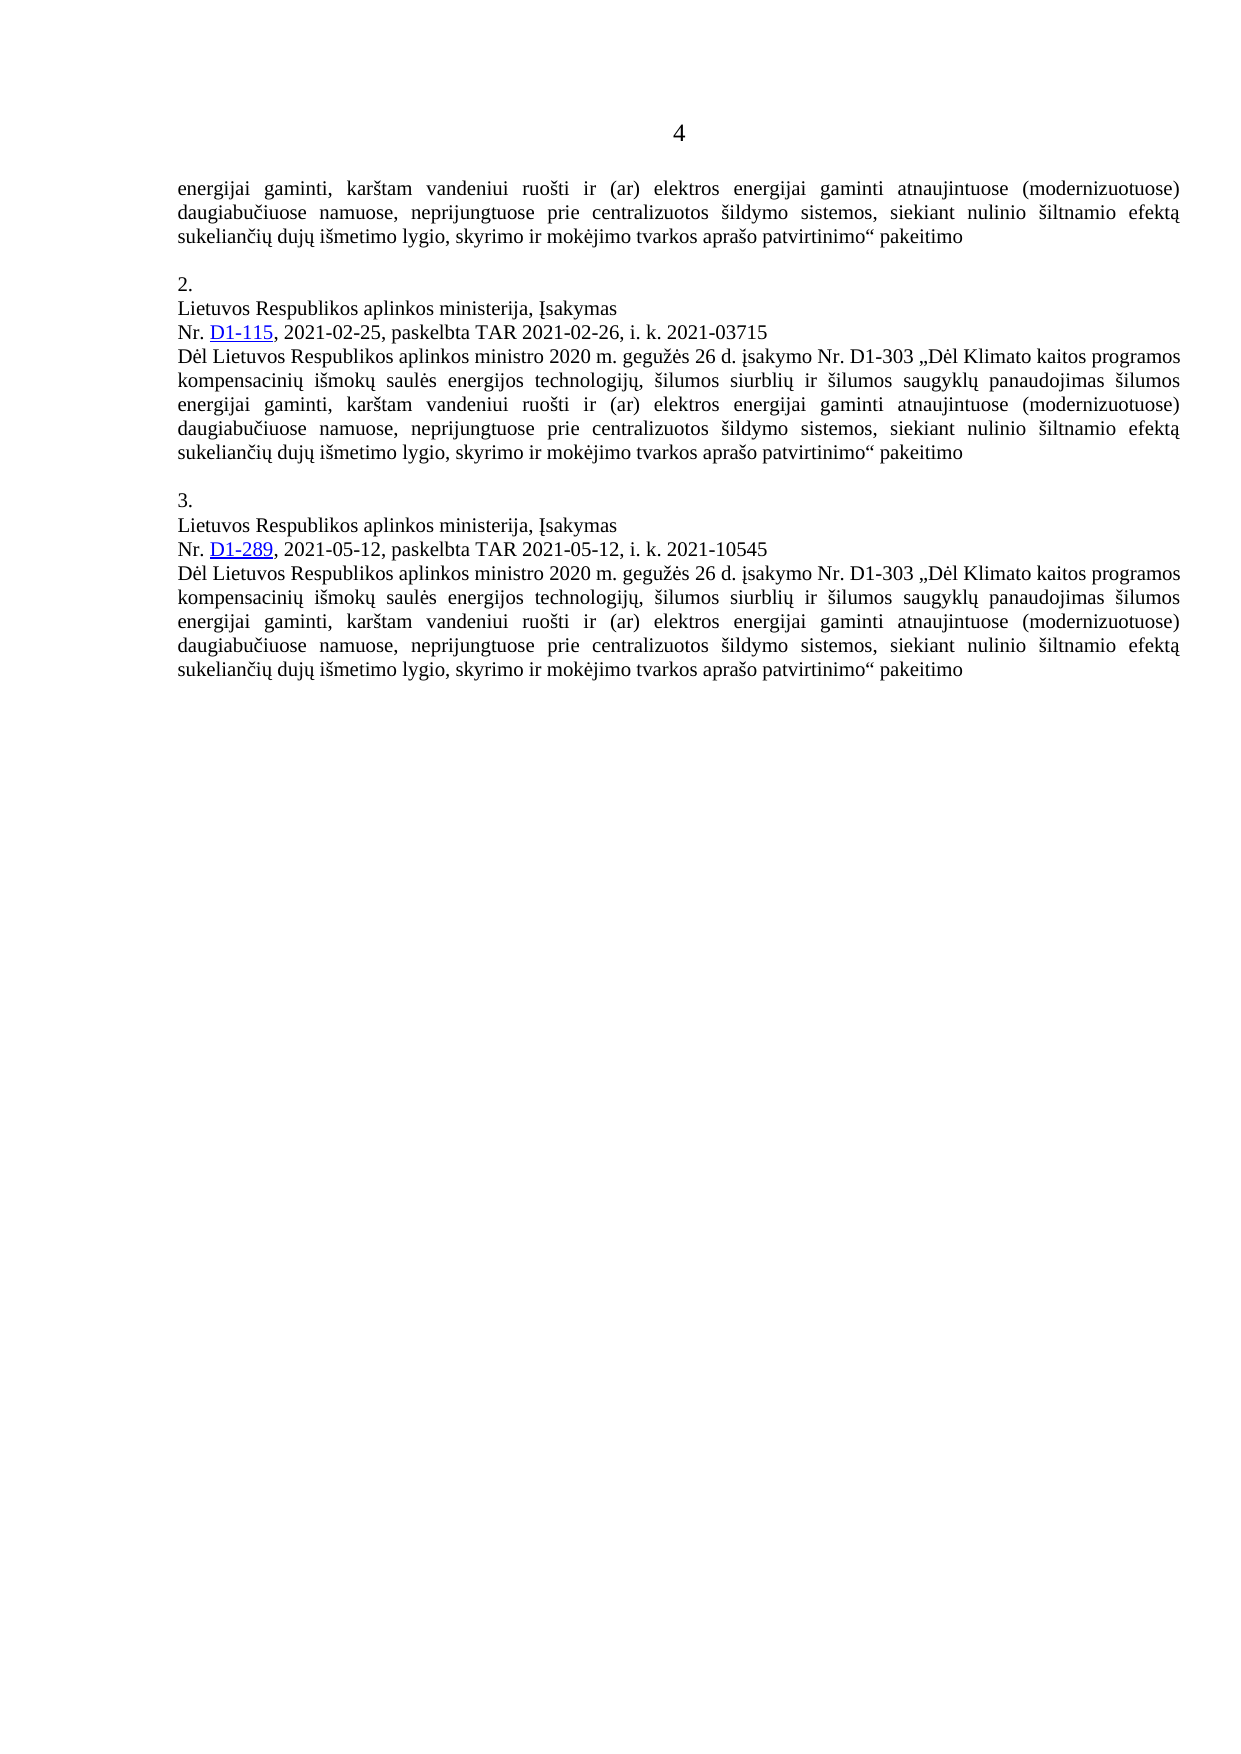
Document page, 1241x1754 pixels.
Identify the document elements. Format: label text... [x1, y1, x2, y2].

text Dėl Lietuvos Respublikos aplinkos ministro 2020 m. gegužės 26 d. įsakymo Nr. D1-303 „Dėl Klimato kaitos programos kompensacinių išmokų saulės energijos technologijų, šilumos siurblių ir šilumos saugyklų panaudojimas šilumos energijai gaminti, karštam vandeniui ruošti ir (ar) elektros energijai gaminti atnaujintuose (modernizuotuose) daugiabučiuose namuose, neprijungtuose prie centralizuotos šildymo sistemos, siekiant nulinio šiltnamio efektą sukeliančių dujų išmetimo lygio, skyrimo ir mokėjimo tvarkos aprašo patvirtinimo“ pakeitimo [177, 344, 1181, 464]
text Dėl Lietuvos Respublikos aplinkos ministro 2020 m. gegužės 26 d. įsakymo Nr. D1-303 „Dėl Klimato kaitos programos kompensacinių išmokų saulės energijos technologijų, šilumos siurblių ir šilumos saugyklų panaudojimas šilumos energijai gaminti, karštam vandeniui ruošti ir (ar) elektros energijai gaminti atnaujintuose (modernizuotuose) daugiabučiuose namuose, neprijungtuose prie centralizuotos šildymo sistemos, siekiant nulinio šiltnamio efektą sukeliančių dujų išmetimo lygio, skyrimo ir mokėjimo tvarkos aprašo patvirtinimo“ pakeitimo [177, 561, 1181, 681]
text Lietuvos Respublikos aplinkos ministerija, Įsakymas [177, 296, 1181, 320]
text 2. [177, 272, 1181, 296]
text energijai gaminti, karštam vandeniui ruošti ir (ar) elektros energijai gaminti atnaujintuose (modernizuotuose) daugiabučiuose namuose, neprijungtuose prie centralizuotos šildymo sistemos, siekiant nulinio šiltnamio efektą sukeliančių dujų išmetimo lygio, skyrimo ir mokėjimo tvarkos aprašo patvirtinimo“ pakeitimo [177, 176, 1181, 248]
text Nr. D1-289, 2021-05-12, paskelbta TAR 2021-05-12, i. k. 2021-10545 [177, 537, 1181, 561]
text 3. [177, 488, 1181, 512]
text Lietuvos Respublikos aplinkos ministerija, Įsakymas [177, 512, 1181, 537]
text Nr. D1-115, 2021-02-25, paskelbta TAR 2021-02-26, i. k. 2021-03715 [177, 320, 1181, 344]
